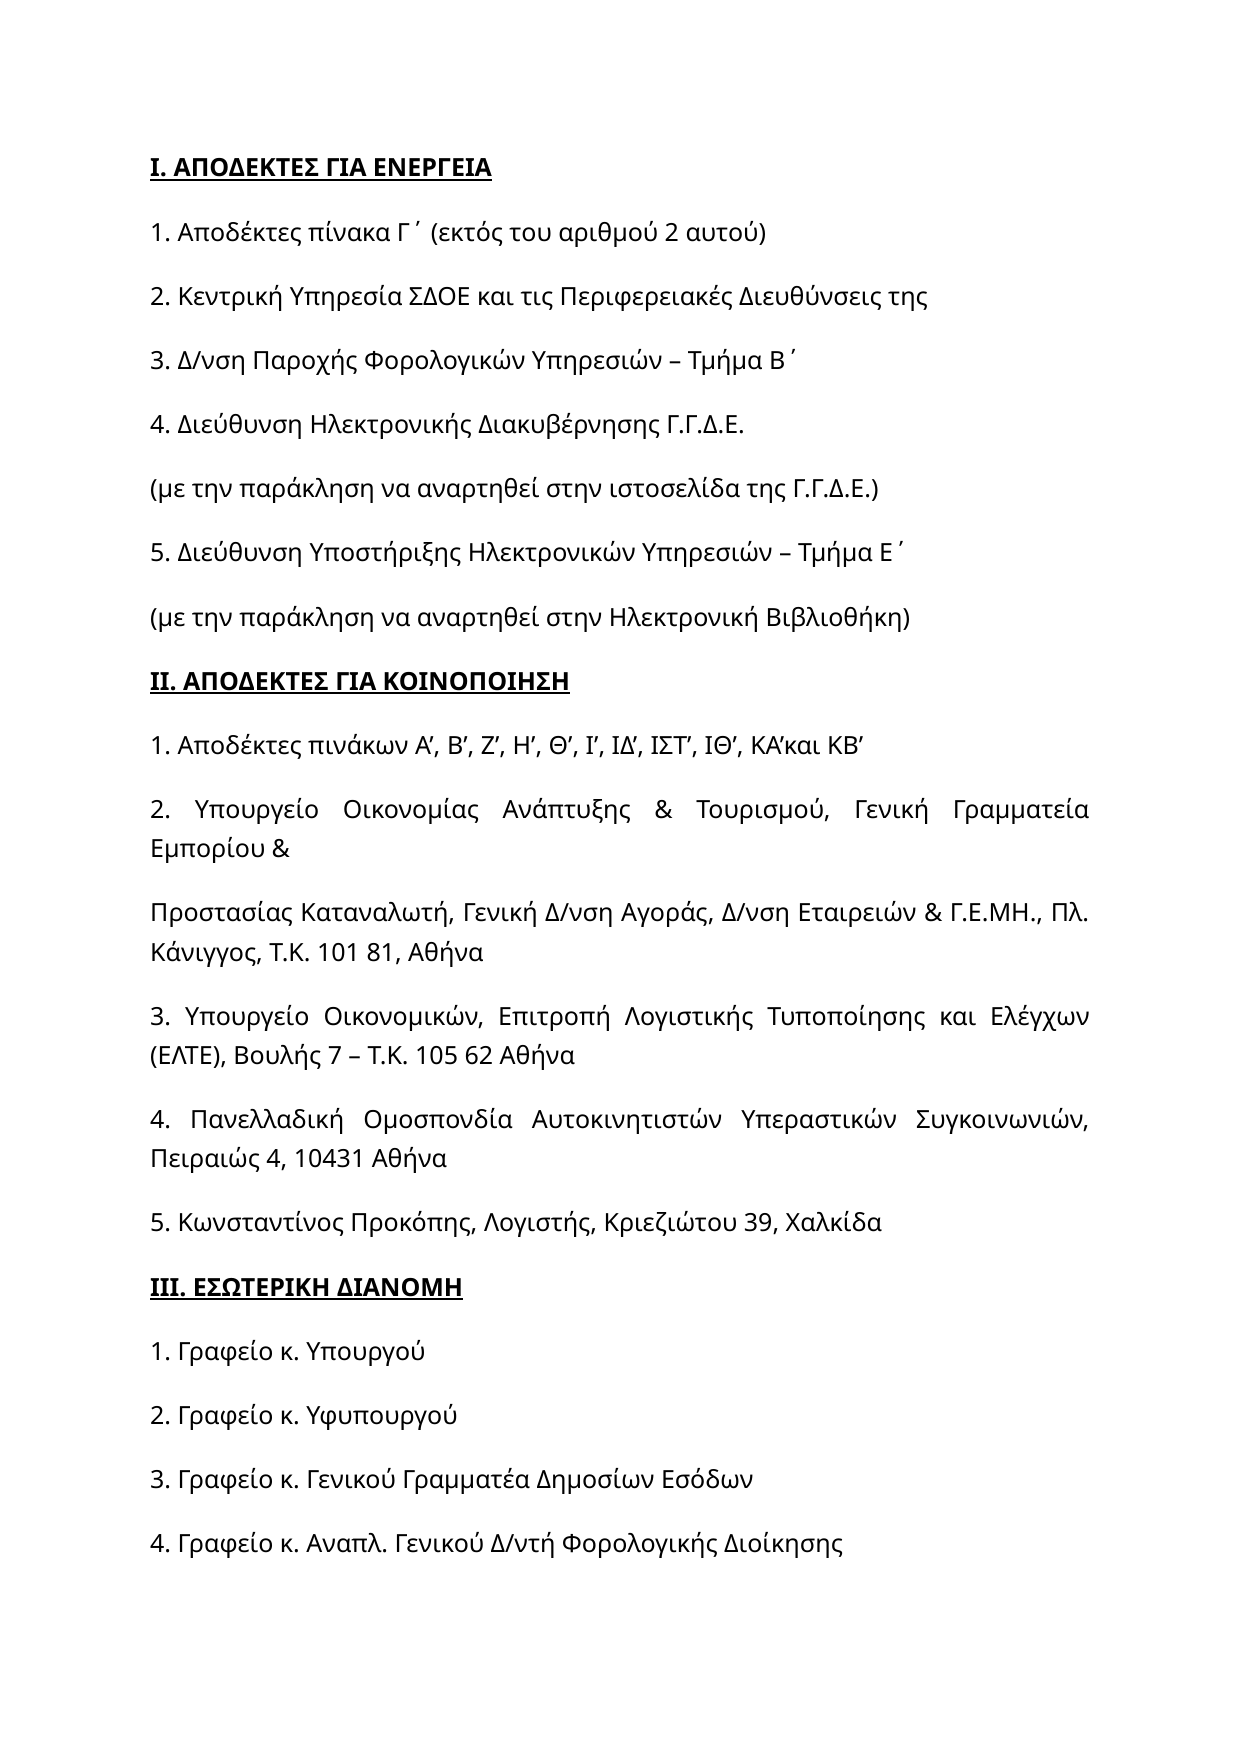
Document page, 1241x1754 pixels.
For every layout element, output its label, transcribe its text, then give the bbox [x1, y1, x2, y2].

text 2. Κεντρική Υπηρεσία ΣΔΟΕ και τις Περιφερειακές Διευθύνσεις της [150, 278, 1090, 312]
text 3. Δ/νση Παροχής Φορολογικών Υπηρεσιών – Τμήμα Β΄ [150, 342, 1090, 377]
text 5. Διεύθυνση Υποστήριξης Ηλεκτρονικών Υπηρεσιών – Τμήμα Ε΄ [150, 535, 1090, 569]
text Προστασίας Καταναλωτή, Γενική Δ/νση Αγοράς, Δ/νση Εταιρειών & Γ.Ε.ΜΗ., Πλ. Κάνιγγος, Τ.Κ. 101 81, Αθήνα [150, 895, 1090, 968]
text 4. Πανελλαδική Ομοσπονδία Αυτοκινητιστών Υπεραστικών Συγκοινωνιών, Πειραιώς 4, 10431 Αθήνα [150, 1102, 1090, 1175]
text 2. Υπουργείο Οικονομίας Ανάπτυξης & Τουρισμού, Γενική Γραμματεία Εμπορίου & [150, 792, 1090, 865]
text ΙΙΙ. ΕΣΩΤΕΡΙΚΗ ΔΙΑΝΟΜΗ [150, 1269, 1090, 1303]
text 3. Υπουργείο Οικονομικών, Επιτροπή Λογιστικής Τυποποίησης και Ελέγχων (ΕΛΤΕ), Βουλής 7 – Τ.Κ. 105 62 Αθήνα [150, 998, 1090, 1072]
text 1. Γραφείο κ. Υπουργού [150, 1333, 1090, 1367]
text 3. Γραφείο κ. Γενικού Γραμματέα Δημοσίων Εσόδων [150, 1462, 1090, 1496]
text Ι. ΑΠΟΔΕΚΤΕΣ ΓΙΑ ΕΝΕΡΓΕΙΑ [150, 150, 1090, 184]
text 1. Αποδέκτες πινάκων Α’, Β’, Ζ’, Η’, Θ’, Ι’, ΙΔ’, ΙΣΤ’, ΙΘ’, ΚΑ’και ΚΒ’ [150, 727, 1090, 762]
text (με την παράκληση να αναρτηθεί στην ιστοσελίδα της Γ.Γ.Δ.Ε.) [150, 471, 1090, 505]
text 4. Γραφείο κ. Αναπλ. Γενικού Δ/ντή Φορολογικής Διοίκησης [150, 1526, 1090, 1560]
text (με την παράκληση να αναρτηθεί στην Ηλεκτρονική Βιβλιοθήκη) [150, 599, 1090, 633]
text 4. Διεύθυνση Ηλεκτρονικής Διακυβέρνησης Γ.Γ.Δ.Ε. [150, 407, 1090, 441]
text 1. Αποδέκτες πίνακα Γ΄ (εκτός του αριθμού 2 αυτού) [150, 214, 1090, 248]
text ΙΙ. ΑΠΟΔΕΚΤΕΣ ΓΙΑ ΚΟΙΝΟΠΟΙΗΣΗ [150, 663, 1090, 697]
text 2. Γραφείο κ. Υφυπουργού [150, 1397, 1090, 1432]
text 5. Κωνσταντίνος Προκόπης, Λογιστής, Κριεζιώτου 39, Χαλκίδα [150, 1205, 1090, 1239]
